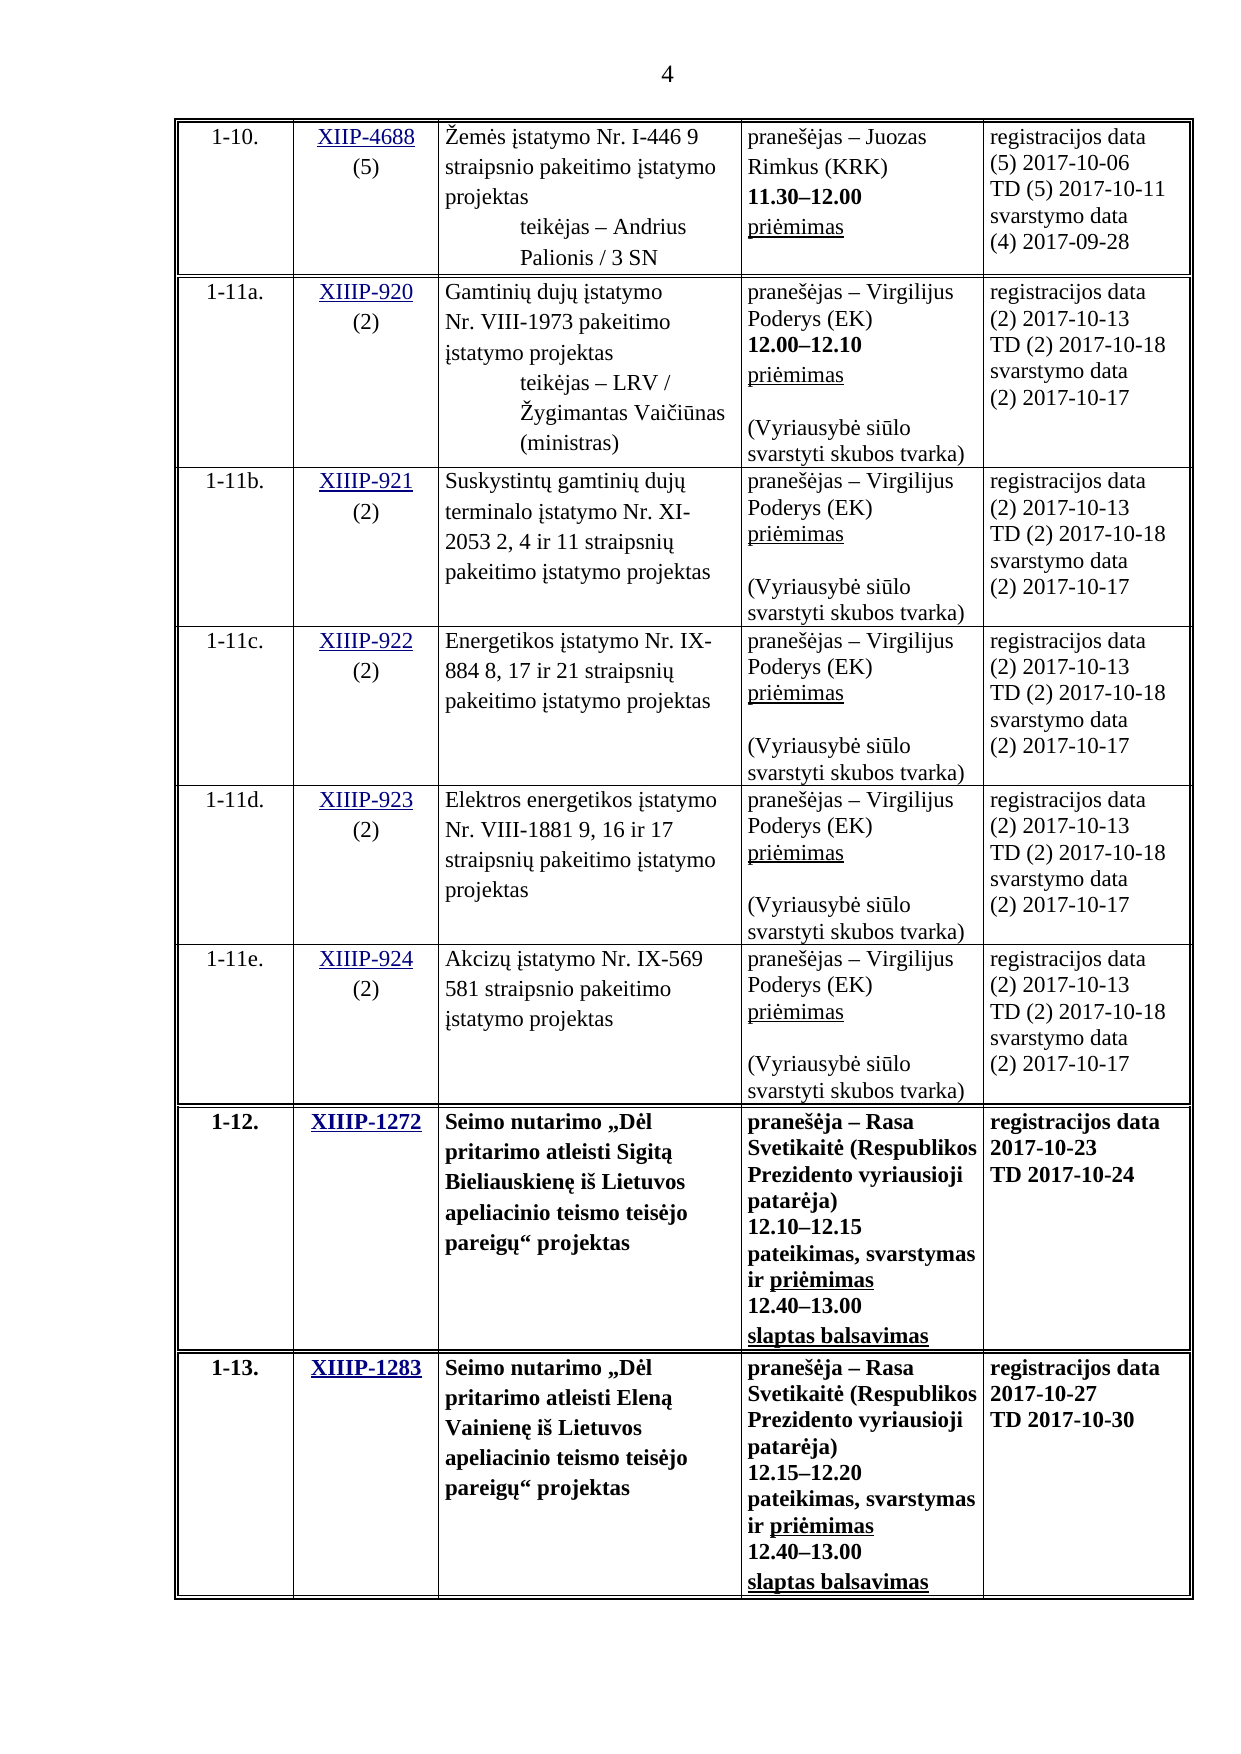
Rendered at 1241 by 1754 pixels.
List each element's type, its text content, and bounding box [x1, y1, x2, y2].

table_cell pranešėjas – Virgilijus Poderys (EK) 12.00–12.10 priėmimas (Vyriausybė siūlo svarstyti skubos tvarka) [742, 278, 983, 467]
table_cell pranešėjas – Virgilijus Poderys (EK) priėmimas (Vyriausybė siūlo svarstyti skubos tvarka) [742, 786, 983, 944]
table_cell registracijos data (2) 2017-10-13 TD (2) 2017-10-18 svarstymo data (2) 2017-10-17 [984, 786, 1189, 944]
table_cell Energetikos įstatymo Nr. IX-884 8, 17 ir 21 straipsnių pakeitimo įstatymo projektas [439, 627, 741, 785]
table_cell 1-13. [179, 1354, 293, 1595]
table_cell XIIIP-920 (2) [294, 278, 438, 467]
table_cell pranešėjas – Virgilijus Poderys (EK) priėmimas (Vyriausybė siūlo svarstyti skubos tvarka) [742, 945, 983, 1103]
table_cell pranešėja – Rasa Svetikaitė (Respublikos Prezidento vyriausioji patarėja) 12.10–12.15 pateikimas, svarstymas ir priėmimas 12.40–13.00 slaptas balsavimas [742, 1108, 983, 1349]
table_cell XIIP-4688 (5) [294, 123, 438, 273]
table_cell 1-11d. [179, 786, 293, 944]
table_cell [1194, 944, 1240, 1103]
table_cell registracijos data (2) 2017-10-13 TD (2) 2017-10-18 svarstymo data (2) 2017-10-17 [984, 278, 1189, 467]
table_cell registracijos data 2017-10-23 TD 2017-10-24 [984, 1108, 1189, 1349]
table_cell XIIIP-921 (2) [294, 468, 438, 626]
table_cell XIIIP-1272 [294, 1108, 438, 1349]
table_cell Akcizų įstatymo Nr. IX-569 581 straipsnio pakeitimo įstatymo projektas [439, 945, 741, 1103]
table_cell XIIIP-923 (2) [294, 786, 438, 944]
table_cell 1-11a. [179, 278, 293, 467]
table_cell 1-11e. [179, 945, 293, 1103]
table_cell [1194, 1349, 1240, 1595]
table_cell 1-11b. [179, 468, 293, 626]
table_cell Elektros energetikos įstatymo Nr. VIII-1881 9, 16 ir 17 straipsnių pakeitimo įstatymo projektas [439, 786, 741, 944]
table_cell [1194, 785, 1240, 944]
table_cell XIIIP-924 (2) [294, 945, 438, 1103]
table_cell pranešėjas – Virgilijus Poderys (EK) priėmimas (Vyriausybė siūlo svarstyti skubos tvarka) [742, 468, 983, 626]
table_cell 1-11c. [179, 627, 293, 785]
table_cell Žemės įstatymo Nr. I-446 9 straipsnio pakeitimo įstatymo projektas teikėjas – Andrius Palionis / 3 SN [439, 123, 741, 273]
table_cell [1194, 626, 1240, 785]
table_cell pranešėjas – Juozas Rimkus (KRK) 11.30–12.00 priėmimas [742, 123, 983, 273]
table_cell Gamtinių dujų įstatymo Nr. VIII-1973 pakeitimo įstatymo projektas teikėjas – LRV / Žygimantas Vaičiūnas (ministras) [439, 278, 741, 467]
table_cell XIIIP-922 (2) [294, 627, 438, 785]
table_cell 1-10. [179, 123, 293, 273]
table_cell [1194, 118, 1240, 273]
table_cell [1194, 274, 1240, 467]
table_cell 1-12. [179, 1108, 293, 1349]
table_cell XIIIP-1283 [294, 1354, 438, 1595]
table_cell registracijos data (2) 2017-10-13 TD (2) 2017-10-18 svarstymo data (2) 2017-10-17 [984, 627, 1189, 785]
table_cell [1194, 467, 1240, 626]
table_cell [1194, 1103, 1240, 1349]
table_cell registracijos data (5) 2017-10-06 TD (5) 2017-10-11 svarstymo data (4) 2017-09-28 [984, 123, 1189, 273]
table_cell pranešėja – Rasa Svetikaitė (Respublikos Prezidento vyriausioji patarėja) 12.15–12.20 pateikimas, svarstymas ir priėmimas 12.40–13.00 slaptas balsavimas [742, 1354, 983, 1595]
table_cell registracijos data (2) 2017-10-13 TD (2) 2017-10-18 svarstymo data (2) 2017-10-17 [984, 945, 1189, 1103]
table_cell registracijos data (2) 2017-10-13 TD (2) 2017-10-18 svarstymo data (2) 2017-10-17 [984, 468, 1189, 626]
table_cell registracijos data 2017-10-27 TD 2017-10-30 [984, 1354, 1189, 1595]
table_cell pranešėjas – Virgilijus Poderys (EK) priėmimas (Vyriausybė siūlo svarstyti skubos tvarka) [742, 627, 983, 785]
table_cell Seimo nutarimo „Dėl pritarimo atleisti Sigitą Bieliauskienę iš Lietuvos apeliacinio teismo teisėjo pareigų“ projektas [439, 1108, 741, 1349]
table_cell Suskystintų gamtinių dujų terminalo įstatymo Nr. XI-2053 2, 4 ir 11 straipsnių pakeitimo įstatymo projektas [439, 468, 741, 626]
table_cell Seimo nutarimo „Dėl pritarimo atleisti Eleną Vainienę iš Lietuvos apeliacinio teismo teisėjo pareigų“ projektas [439, 1354, 741, 1595]
